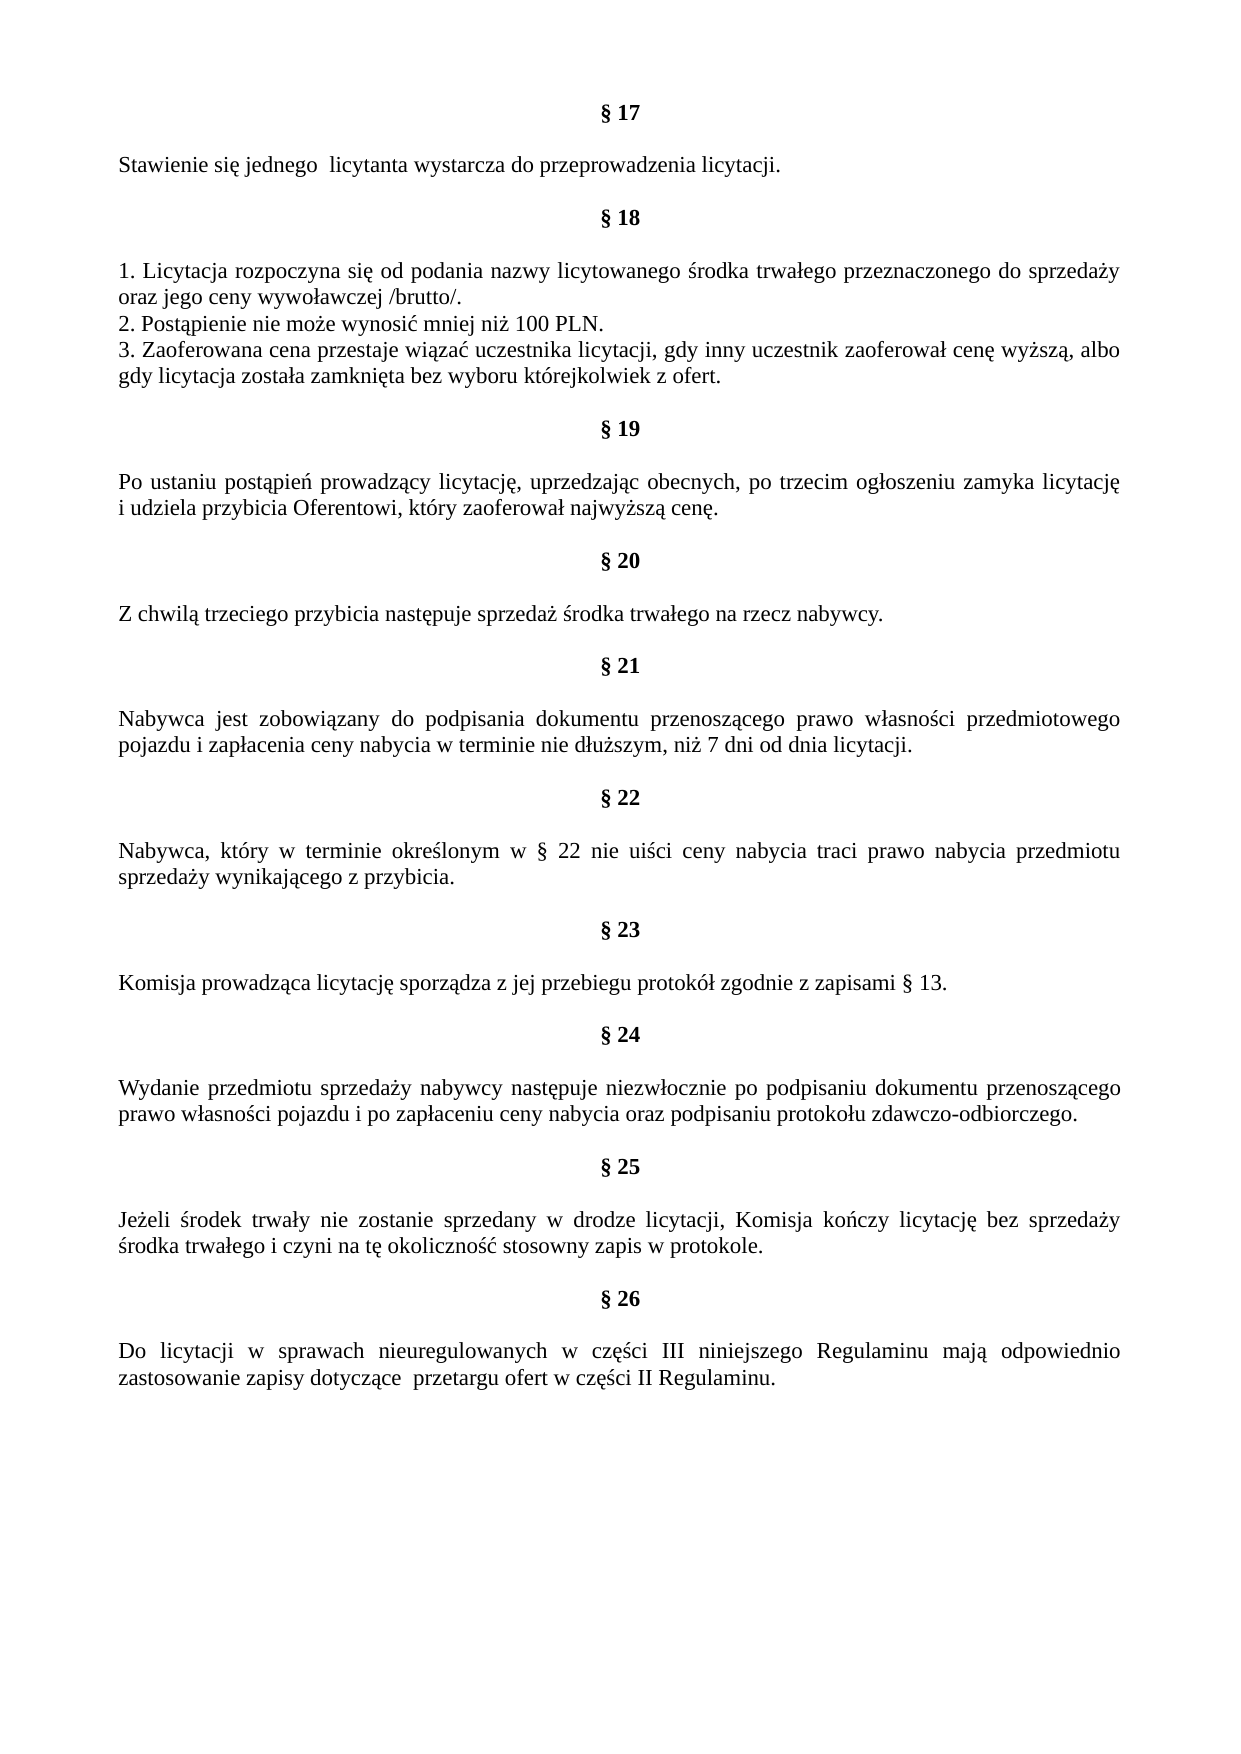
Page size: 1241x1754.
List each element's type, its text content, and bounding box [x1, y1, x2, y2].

text 2. Postąpienie nie może wynosić mniej niż 100 PLN. [118, 310, 1122, 336]
text Nabywca, który w terminie określonym w § 22 nie uiści ceny nabycia traci prawo nabycia przedmiotu sprzedaży wynikającego z przybicia. [118, 837, 1122, 889]
text Z chwilą trzeciego przybicia następuje sprzedaż środka trwałego na rzecz nabywcy. [118, 599, 1122, 626]
text Nabywca jest zobowiązany do podpisania dokumentu przenoszącego prawo własności przedmiotowego pojazdu i zapłacenia ceny nabycia w terminie nie dłuższym, niż 7 dni od dnia licytacji. [118, 705, 1122, 758]
text Komisja prowadząca licytację sporządza z jej przebiegu protokół zgodnie z zapisami § 13. [118, 968, 1122, 995]
text § 22 [118, 758, 1122, 837]
text 3. Zaoferowana cena przestaje wiązać uczestnika licytacji, gdy inny uczestnik zaoferował cenę wyższą, albo gdy licytacja została zamknięta bez wyboru którejkolwiek z ofert. [118, 336, 1122, 389]
text § 17 [118, 99, 1122, 152]
text § 19 [118, 415, 1122, 468]
text § 25 [118, 1153, 1122, 1206]
text 1. Licytacja rozpoczyna się od podania nazwy licytowanego środka trwałego przeznaczonego do sprzedaży oraz jego ceny wywoławczej /brutto/. [118, 257, 1122, 310]
text § 21 [118, 626, 1122, 705]
text § 18 [118, 204, 1122, 257]
text § 24 [118, 1021, 1122, 1074]
text Jeżeli środek trwały nie zostanie sprzedany w drodze licytacji, Komisja kończy licytację bez sprzedaży środka trwałego i czyni na tę okoliczność stosowny zapis w protokole. [118, 1206, 1122, 1258]
text Wydanie przedmiotu sprzedaży nabywcy następuje niezwłocznie po podpisaniu dokumentu przenoszącego prawo własności pojazdu i po zapłaceniu ceny nabycia oraz podpisaniu protokołu zdawczo-odbiorczego. [118, 1074, 1122, 1127]
text § 20 [118, 521, 1122, 599]
text Do licytacji w sprawach nieuregulowanych w części III niniejszego Regulaminu mają odpowiednio zastosowanie zapisy dotyczące przetargu ofert w części II Regulaminu. [118, 1337, 1122, 1390]
text Stawienie się jednego licytanta wystarcza do przeprowadzenia licytacji. [118, 152, 1122, 178]
text Po ustaniu postąpień prowadzący licytację, uprzedzając obecnych, po trzecim ogłoszeniu zamyka licytację i udziela przybicia Oferentowi, który zaoferował najwyższą cenę. [118, 468, 1122, 521]
text § 23 [118, 889, 1122, 968]
text § 26 [118, 1258, 1122, 1337]
